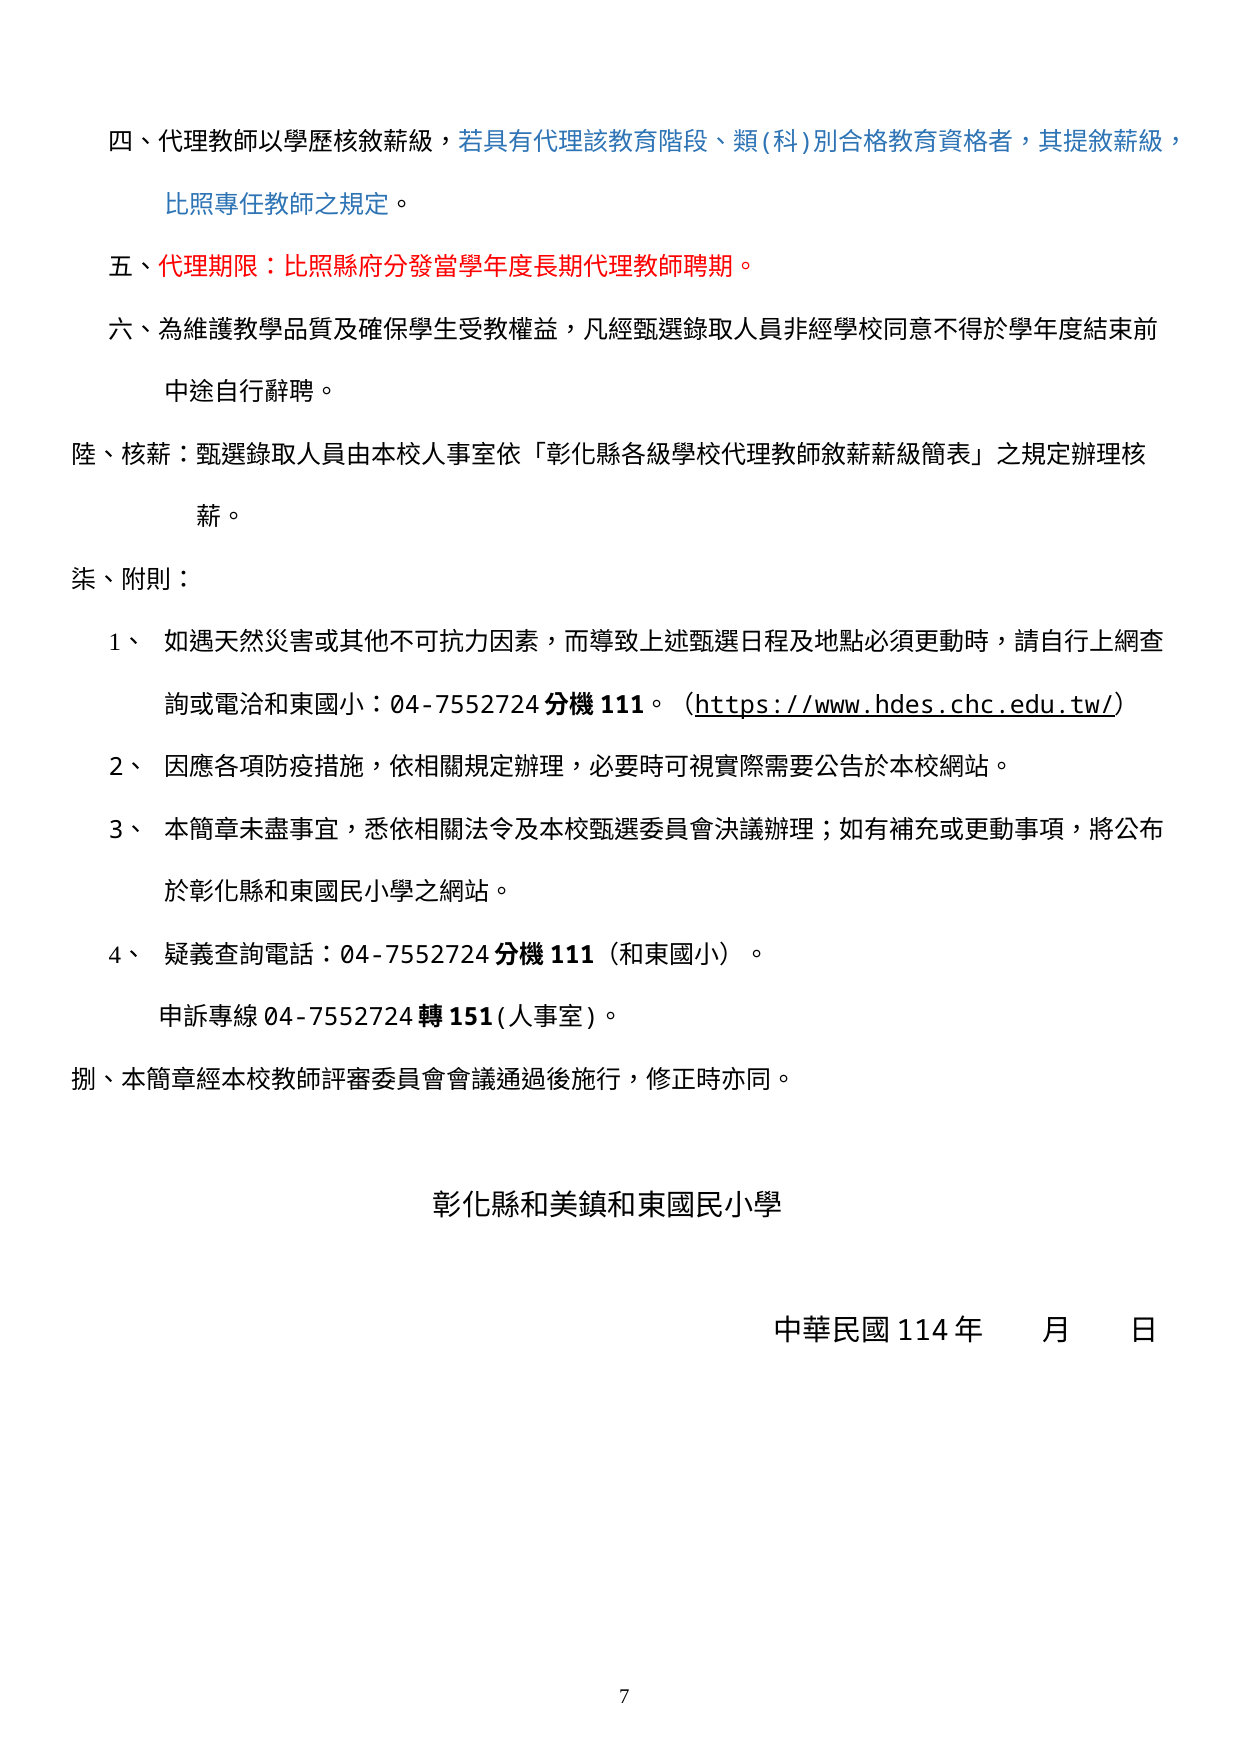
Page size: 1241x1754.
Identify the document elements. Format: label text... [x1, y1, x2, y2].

list 疑義查詢電話：04-7552724分機111（和東國小）。 [108, 911, 1169, 973]
text 五、代理期限：比照縣府分發當學年度長期代理教師聘期。 [108, 223, 1169, 286]
list 本簡章未盡事宜，悉依相關法令及本校甄選委員會決議辦理；如有補充或更動事項，將公布於彰化縣和東國民小學之網站。 [108, 786, 1169, 911]
text 申訴專線04-7552724轉151(人事室)。 [108, 973, 1169, 1036]
text 捌、本簡章經本校教師評審委員會會議通過後施行，修正時亦同。 [71, 1036, 1169, 1098]
text 中華民國114年 月 日 [71, 1286, 1158, 1348]
text 陸、核薪：甄選錄取人員由本校人事室依「彰化縣各級學校代理教師敘薪薪級簡表」之規定辦理核薪。 [71, 411, 1169, 536]
text 四、代理教師以學歷核敘薪級，若具有代理該教育階段、類(科)別合格教育資格者，其提敘薪級，比照專任教師之規定。 [108, 98, 1169, 223]
list 如遇天然災害或其他不可抗力因素，而導致上述甄選日程及地點必須更動時，請自行上網查詢或電洽和東國小：04-7552724分機111。（https://www.hdes.chc.edu.tw/） [108, 598, 1169, 723]
text 彰化縣和美鎮和東國民小學 [71, 1161, 1169, 1223]
list 因應各項防疫措施，依相關規定辦理，必要時可視實際需要公告於本校網站。 [108, 723, 1169, 786]
text 柒、附則： [71, 536, 1169, 598]
text 六、為維護教學品質及確保學生受教權益，凡經甄選錄取人員非經學校同意不得於學年度結束前中途自行辭聘。 [108, 286, 1169, 411]
